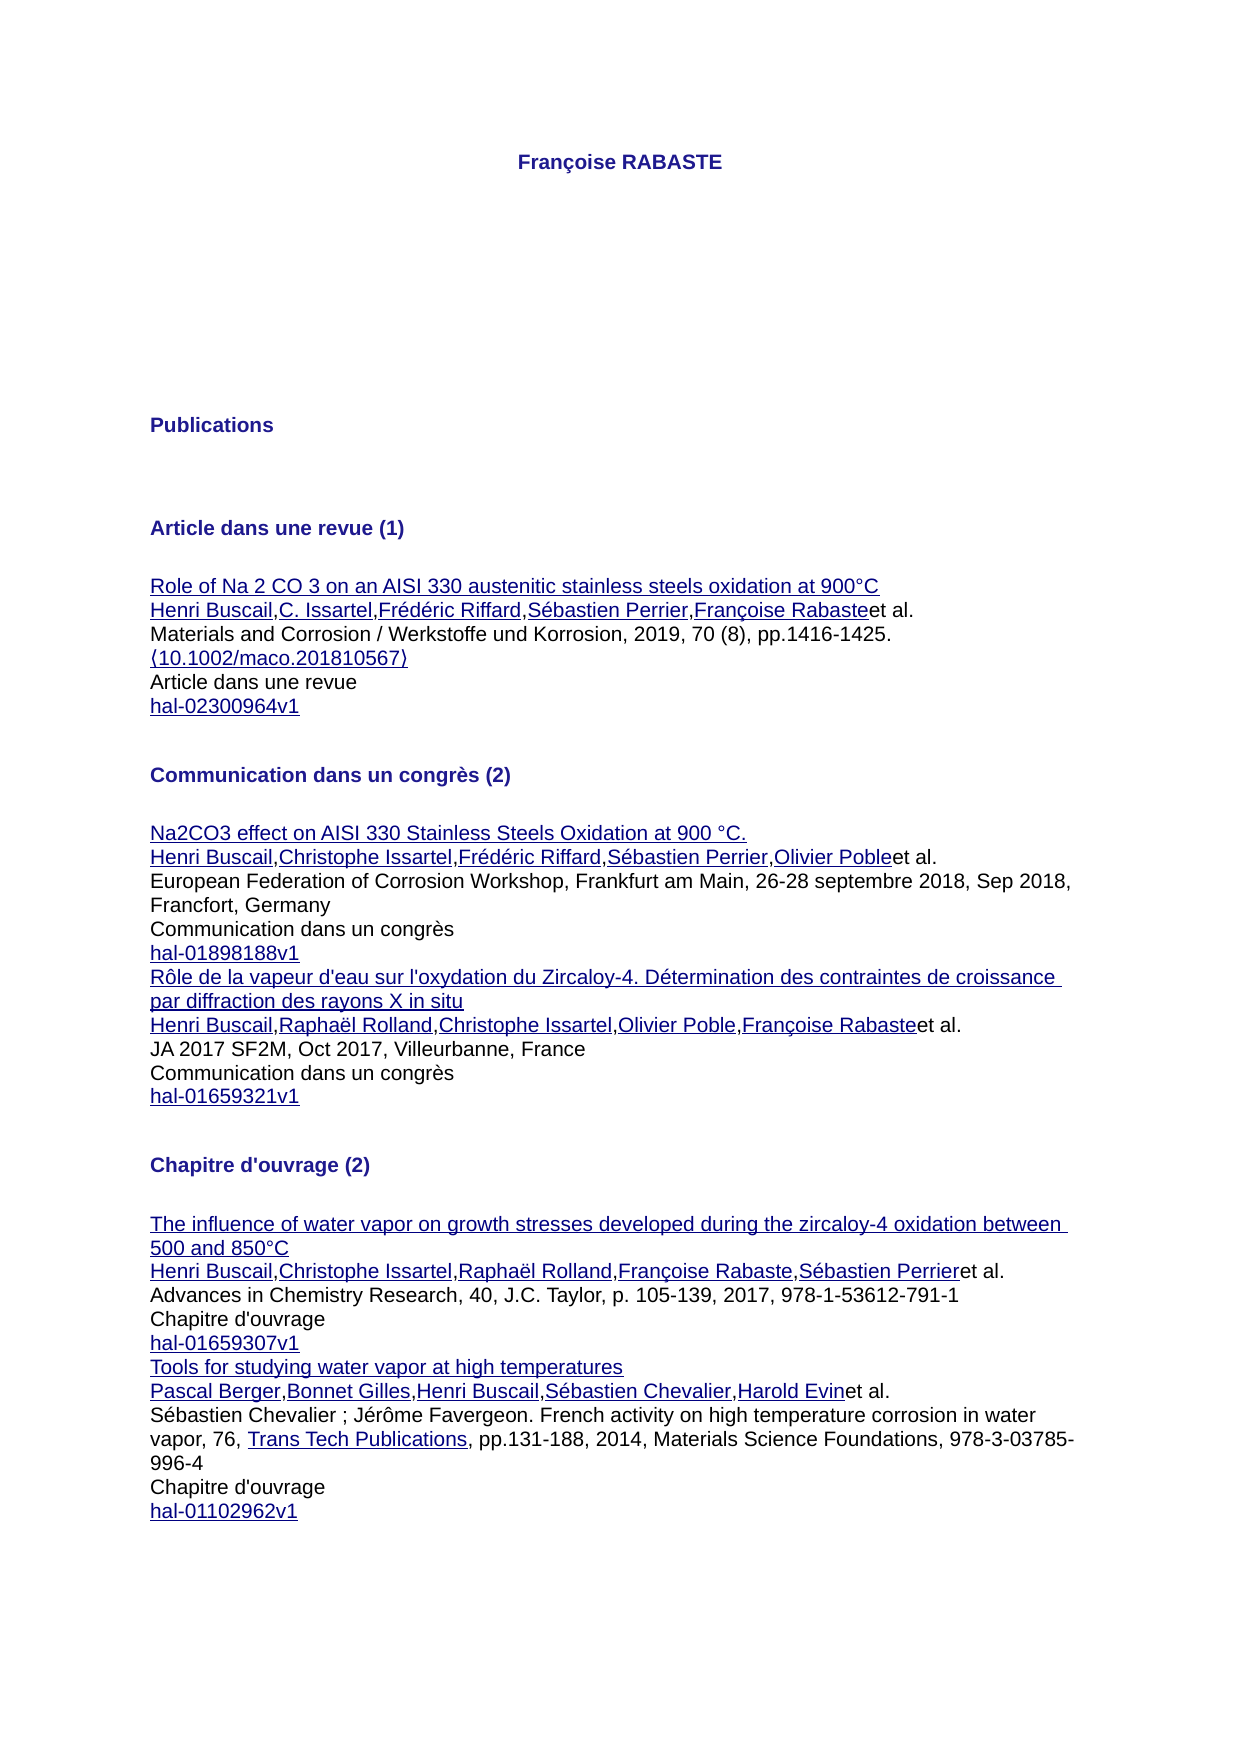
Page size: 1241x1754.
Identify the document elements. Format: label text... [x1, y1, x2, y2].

table_header Role of Na 2 CO 3 on an AISI 330 austenitic stainless steels oxidation at 900°C Henri Buscail,C. Issartel,Frédéric Riffard,Sébastien Perrier,Françoise Rabasteet al. Materials and Corrosion / Werkstoffe und Korrosion, 2019, 70 (8), pp.1416-1425. ⟨10.1002/maco.201810567⟩ Article dans une revue hal-02300964v1 [150, 574, 1090, 718]
subtitle Communication dans un congrès (2) [150, 762, 1090, 786]
table_header Na2CO3 effect on AISI 330 Stainless Steels Oxidation at 900 °C. Henri Buscail,Christophe Issartel,Frédéric Riffard,Sébastien Perrier,Olivier Pobleet al. European Federation of Corrosion Workshop, Frankfurt am Main, 26-28 septembre 2018, Sep 2018, Francfort, Germany Communication dans un congrès hal-01898188v1 [150, 821, 1090, 964]
subtitle Chapitre d'ouvrage (2) [150, 1153, 1090, 1177]
subtitle Françoise RABASTE [150, 150, 1090, 174]
table_cell Tools for studying water vapor at high temperatures Pascal Berger,Bonnet Gilles,Henri Buscail,Sébastien Chevalier,Harold Evinet al. Sébastien Chevalier ; Jérôme Favergeon. French activity on high temperature corrosion in water vapor, 76, Trans Tech Publications, pp.131-188, 2014, Materials Science Foundations, 978-3-03785-996-4 Chapitre d'ouvrage hal-01102962v1 [150, 1355, 1090, 1523]
subtitle Publications [150, 412, 1090, 436]
table_cell Rôle de la vapeur d'eau sur l'oxydation du Zircaloy-4. Détermination des contraintes de croissance par diffraction des rayons X in situ Henri Buscail,Raphaël Rolland,Christophe Issartel,Olivier Poble,Françoise Rabasteet al. JA 2017 SF2M, Oct 2017, Villeurbanne, France Communication dans un congrès hal-01659321v1 [150, 965, 1090, 1108]
subtitle Article dans une revue (1) [150, 516, 1090, 539]
table_header The influence of water vapor on growth stresses developed during the zircaloy-4 oxidation between 500 and 850°C Henri Buscail,Christophe Issartel,Raphaël Rolland,Françoise Rabaste,Sébastien Perrieret al. Advances in Chemistry Research, 40, J.C. Taylor, p. 105-139, 2017, 978-1-53612-791-1 Chapitre d'ouvrage hal-01659307v1 [150, 1211, 1090, 1355]
